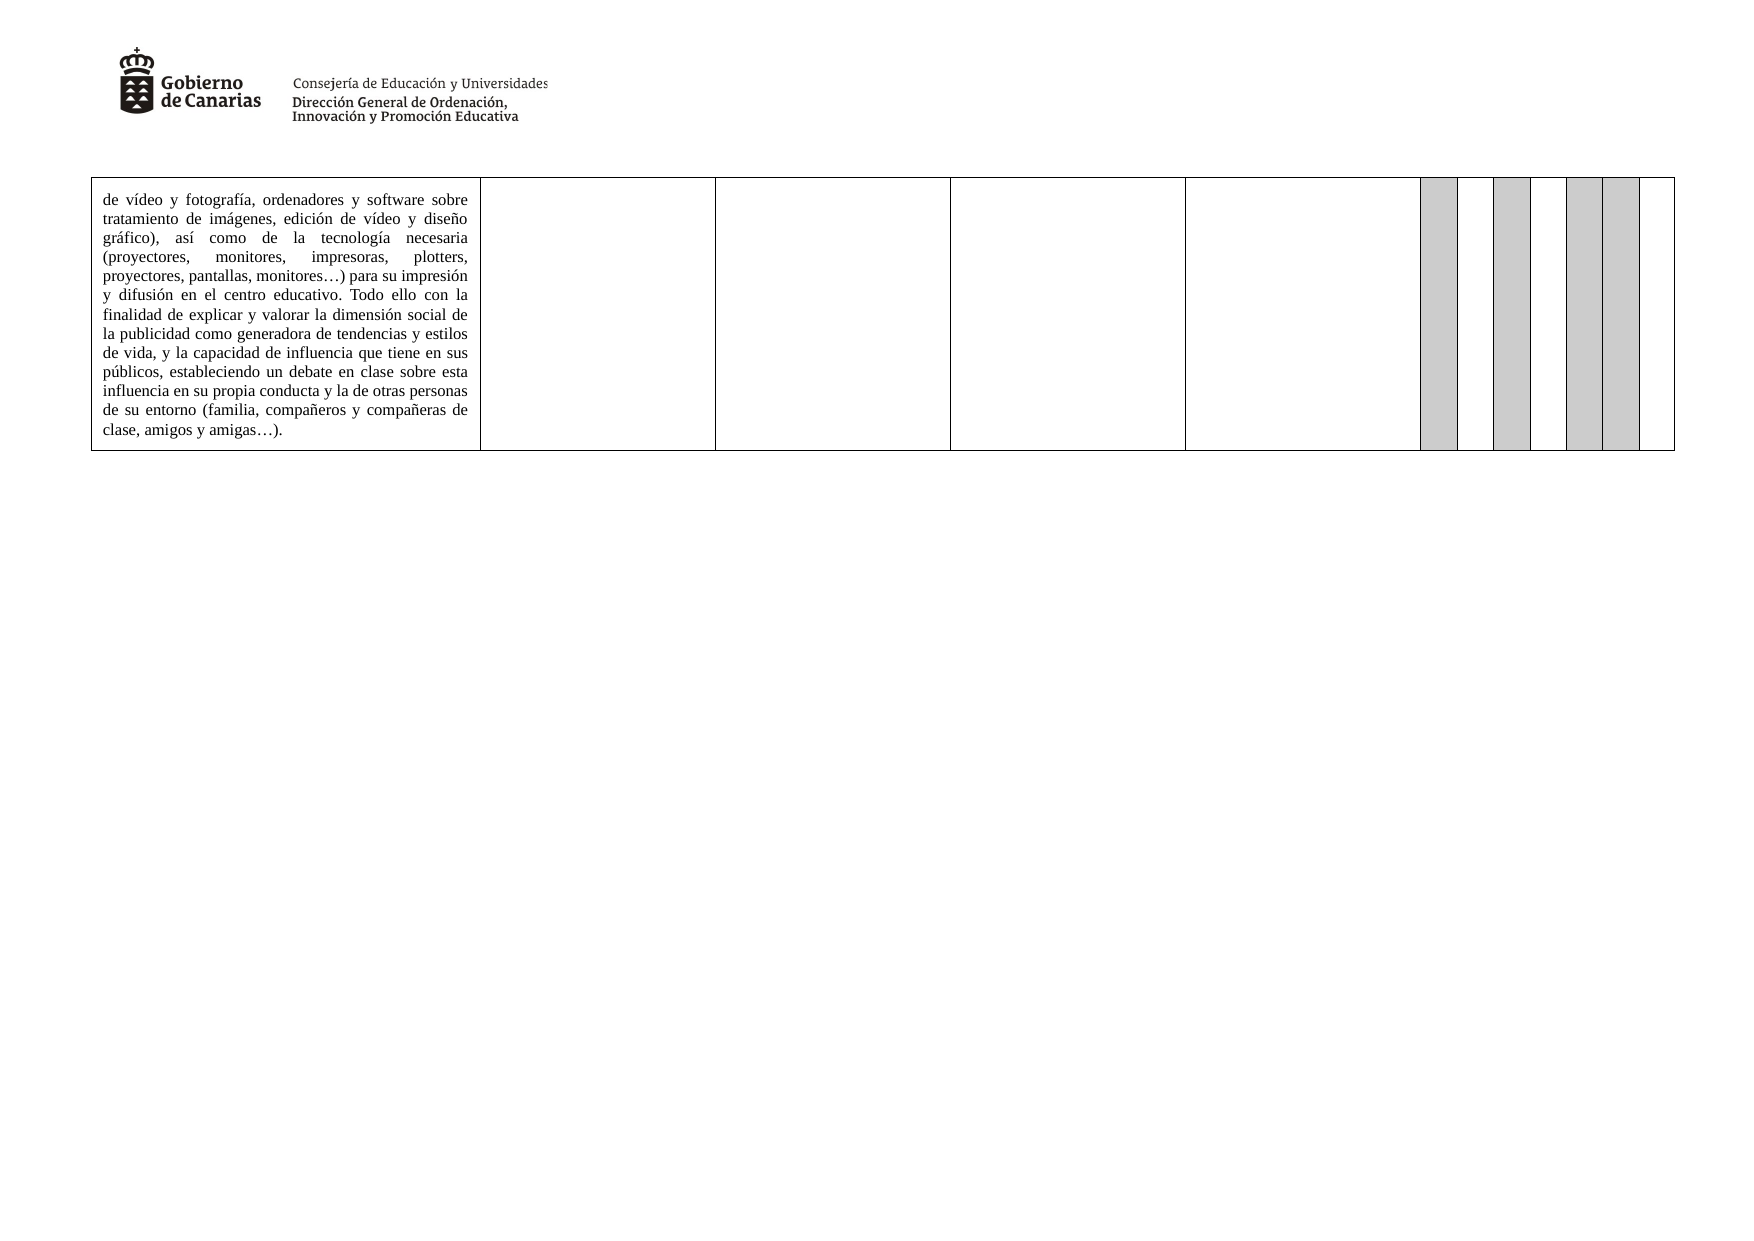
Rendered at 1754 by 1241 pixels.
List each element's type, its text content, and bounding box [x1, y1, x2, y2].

table_cell [951, 178, 1185, 450]
table_cell [1603, 178, 1639, 450]
table_cell [1186, 178, 1420, 450]
picture [119, 47, 548, 124]
table_cell [1640, 178, 1674, 450]
table_cell [716, 178, 950, 450]
table_cell de vídeo y fotografía, ordenadores y software sobre tratamiento de imágenes, edición de vídeo y diseño gráfico), así como de la tecnología necesaria (proyectores, monitores, impresoras, plotters, proyectores, pantallas, monitores…) para su impresión y difusión en el centro educativo. Todo ello con la finalidad de explicar y valorar la dimensión social de la publicidad como generadora de tendencias y estilos de vida, y la capacidad de influencia que tiene en sus públicos, estableciendo un debate en clase sobre esta influencia en su propia conducta y la de otras personas de su entorno (familia, compañeros y compañeras de clase, amigos y amigas…). [92, 178, 480, 450]
table_cell [481, 178, 715, 450]
table_cell [1458, 178, 1493, 450]
table_cell [1531, 178, 1566, 450]
table_cell [1421, 178, 1457, 450]
table_cell [1567, 178, 1602, 450]
table_cell [1494, 178, 1530, 450]
